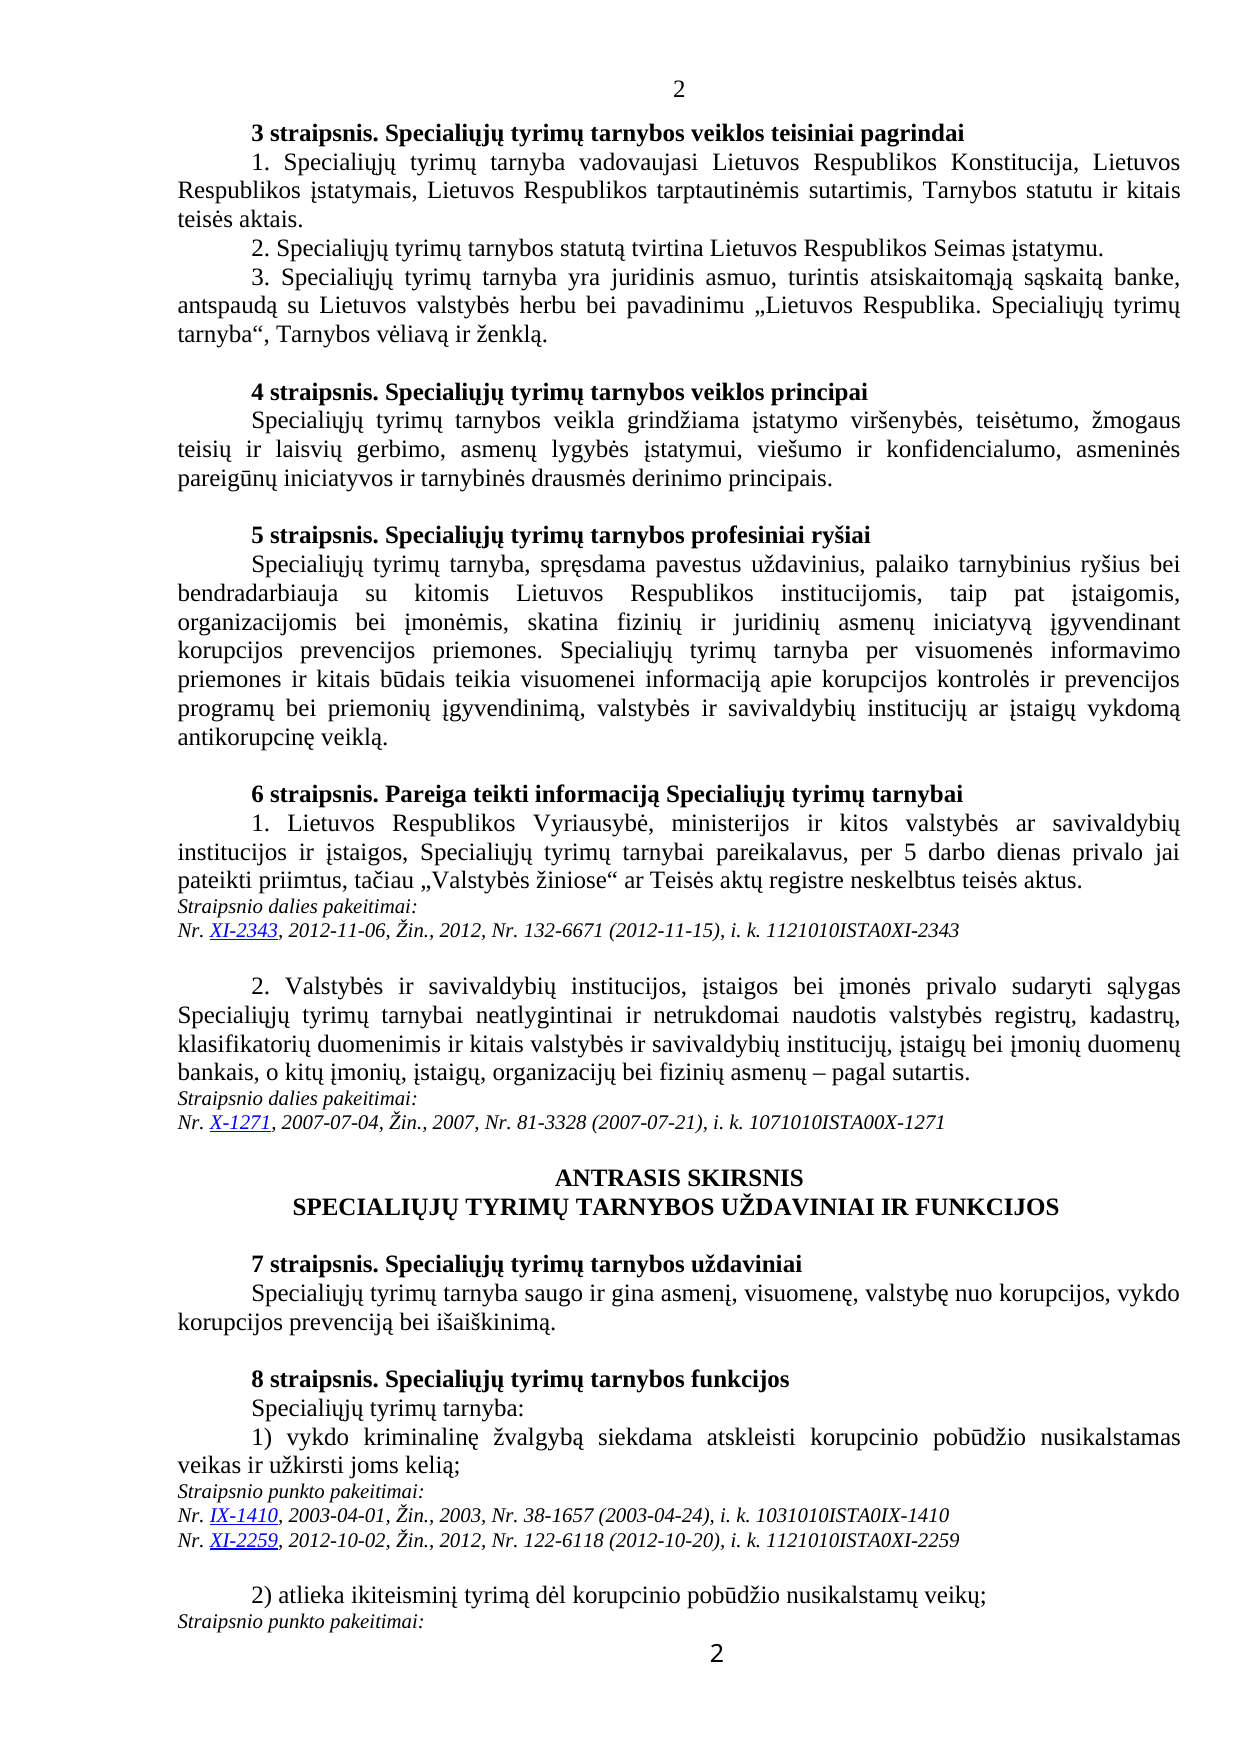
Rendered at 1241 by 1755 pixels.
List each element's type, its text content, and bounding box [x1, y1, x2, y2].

text 8 straipsnis. Specialiųjų tyrimų tarnybos funkcijos [177, 1364, 1181, 1393]
text Specialiųjų tyrimų tarnyba, spręsdama pavestus uždavinius, palaiko tarnybinius ryšius bei bendradarbiauja su kitomis Lietuvos Respublikos institucijomis, taip pat įstaigomis, organizacijomis bei įmonėmis, skatina fizinių ir juridinių asmenų iniciatyvą įgyvendinant korupcijos prevencijos priemones. Specialiųjų tyrimų tarnyba per visuomenės informavimo priemones ir kitais būdais teikia visuomenei informaciją apie korupcijos kontrolės ir prevencijos programų bei priemonių įgyvendinimą, valstybės ir savivaldybių institucijų ar įstaigų vykdomą antikorupcinę veiklą. [177, 549, 1181, 751]
text 6 straipsnis. Pareiga teikti informaciją Specialiųjų tyrimų tarnybai [177, 779, 1181, 808]
text 2. Valstybės ir savivaldybių institucijos, įstaigos bei įmonės privalo sudaryti sąlygas Specialiųjų tyrimų tarnybai neatlygintinai ir netrukdomai naudotis valstybės registrų, kadastrų, klasifikatorių duomenimis ir kitais valstybės ir savivaldybių institucijų, įstaigų bei įmonių duomenų bankais, o kitų įmonių, įstaigų, organizacijų bei fizinių asmenų – pagal sutartis. [177, 971, 1181, 1086]
text Straipsnio dalies pakeitimai: [177, 1086, 1181, 1110]
text 2. Specialiųjų tyrimų tarnybos statutą tvirtina Lietuvos Respublikos Seimas įstatymu. [177, 233, 1181, 262]
text 1. Lietuvos Respublikos Vyriausybė, ministerijos ir kitos valstybės ar savivaldybių institucijos ir įstaigos, Specialiųjų tyrimų tarnybai pareikalavus, per 5 darbo dienas privalo jai pateikti priimtus, tačiau „Valstybės žiniose“ ar Teisės aktų registre neskelbtus teisės aktus. [177, 808, 1181, 894]
text 4 straipsnis. Specialiųjų tyrimų tarnybos veiklos principai [177, 377, 1181, 406]
text Nr. X-1271, 2007-07-04, Žin., 2007, Nr. 81-3328 (2007-07-21), i. k. 1071010ISTA00X-1271 [177, 1110, 1181, 1134]
text SPECIALIŲJŲ TYRIMŲ TARNYBOS UŽDAVINIAI IR FUNKCIJOS [177, 1192, 1181, 1221]
text 7 straipsnis. Specialiųjų tyrimų tarnybos uždaviniai [177, 1249, 1181, 1278]
text 1. Specialiųjų tyrimų tarnyba vadovaujasi Lietuvos Respublikos Konstitucija, Lietuvos Respublikos įstatymais, Lietuvos Respublikos tarptautinėmis sutartimis, Tarnybos statutu ir kitais teisės aktais. [177, 147, 1181, 233]
text Nr. IX-1410, 2003-04-01, Žin., 2003, Nr. 38-1657 (2003-04-24), i. k. 1031010ISTA0IX-1410 [177, 1503, 1181, 1527]
text Specialiųjų tyrimų tarnyba saugo ir gina asmenį, visuomenę, valstybę nuo korupcijos, vykdo korupcijos prevenciją bei išaiškinimą. [177, 1278, 1181, 1336]
text Straipsnio punkto pakeitimai: [177, 1609, 1181, 1633]
text Specialiųjų tyrimų tarnyba: [177, 1393, 1181, 1422]
text Straipsnio punkto pakeitimai: [177, 1479, 1181, 1503]
text Specialiųjų tyrimų tarnybos veikla grindžiama įstatymo viršenybės, teisėtumo, žmogaus teisių ir laisvių gerbimo, asmenų lygybės įstatymui, viešumo ir konfidencialumo, asmeninės pareigūnų iniciatyvos ir tarnybinės drausmės derinimo principais. [177, 406, 1181, 492]
text Nr. XI-2343, 2012-11-06, Žin., 2012, Nr. 132-6671 (2012-11-15), i. k. 1121010ISTA0XI-2343 [177, 918, 1181, 942]
text 1) vykdo kriminalinę žvalgybą siekdama atskleisti korupcinio pobūdžio nusikalstamas veikas ir užkirsti joms kelią; [177, 1422, 1181, 1479]
text 3 straipsnis. Specialiųjų tyrimų tarnybos veiklos teisiniai pagrindai [177, 118, 1181, 147]
text 2) atlieka ikiteisminį tyrimą dėl korupcinio pobūdžio nusikalstamų veikų; [177, 1580, 1181, 1609]
text Straipsnio dalies pakeitimai: [177, 894, 1181, 918]
text 5 straipsnis. Specialiųjų tyrimų tarnybos profesiniai ryšiai [177, 521, 1181, 549]
text ANTRASIS SKIRSNIS [177, 1163, 1181, 1192]
text 3. Specialiųjų tyrimų tarnyba yra juridinis asmuo, turintis atsiskaitomąją sąskaitą banke, antspaudą su Lietuvos valstybės herbu bei pavadinimu „Lietuvos Respublika. Specialiųjų tyrimų tarnyba“, Tarnybos vėliavą ir ženklą. [177, 262, 1181, 348]
text Nr. XI-2259, 2012-10-02, Žin., 2012, Nr. 122-6118 (2012-10-20), i. k. 1121010ISTA0XI-2259 [177, 1527, 1181, 1552]
